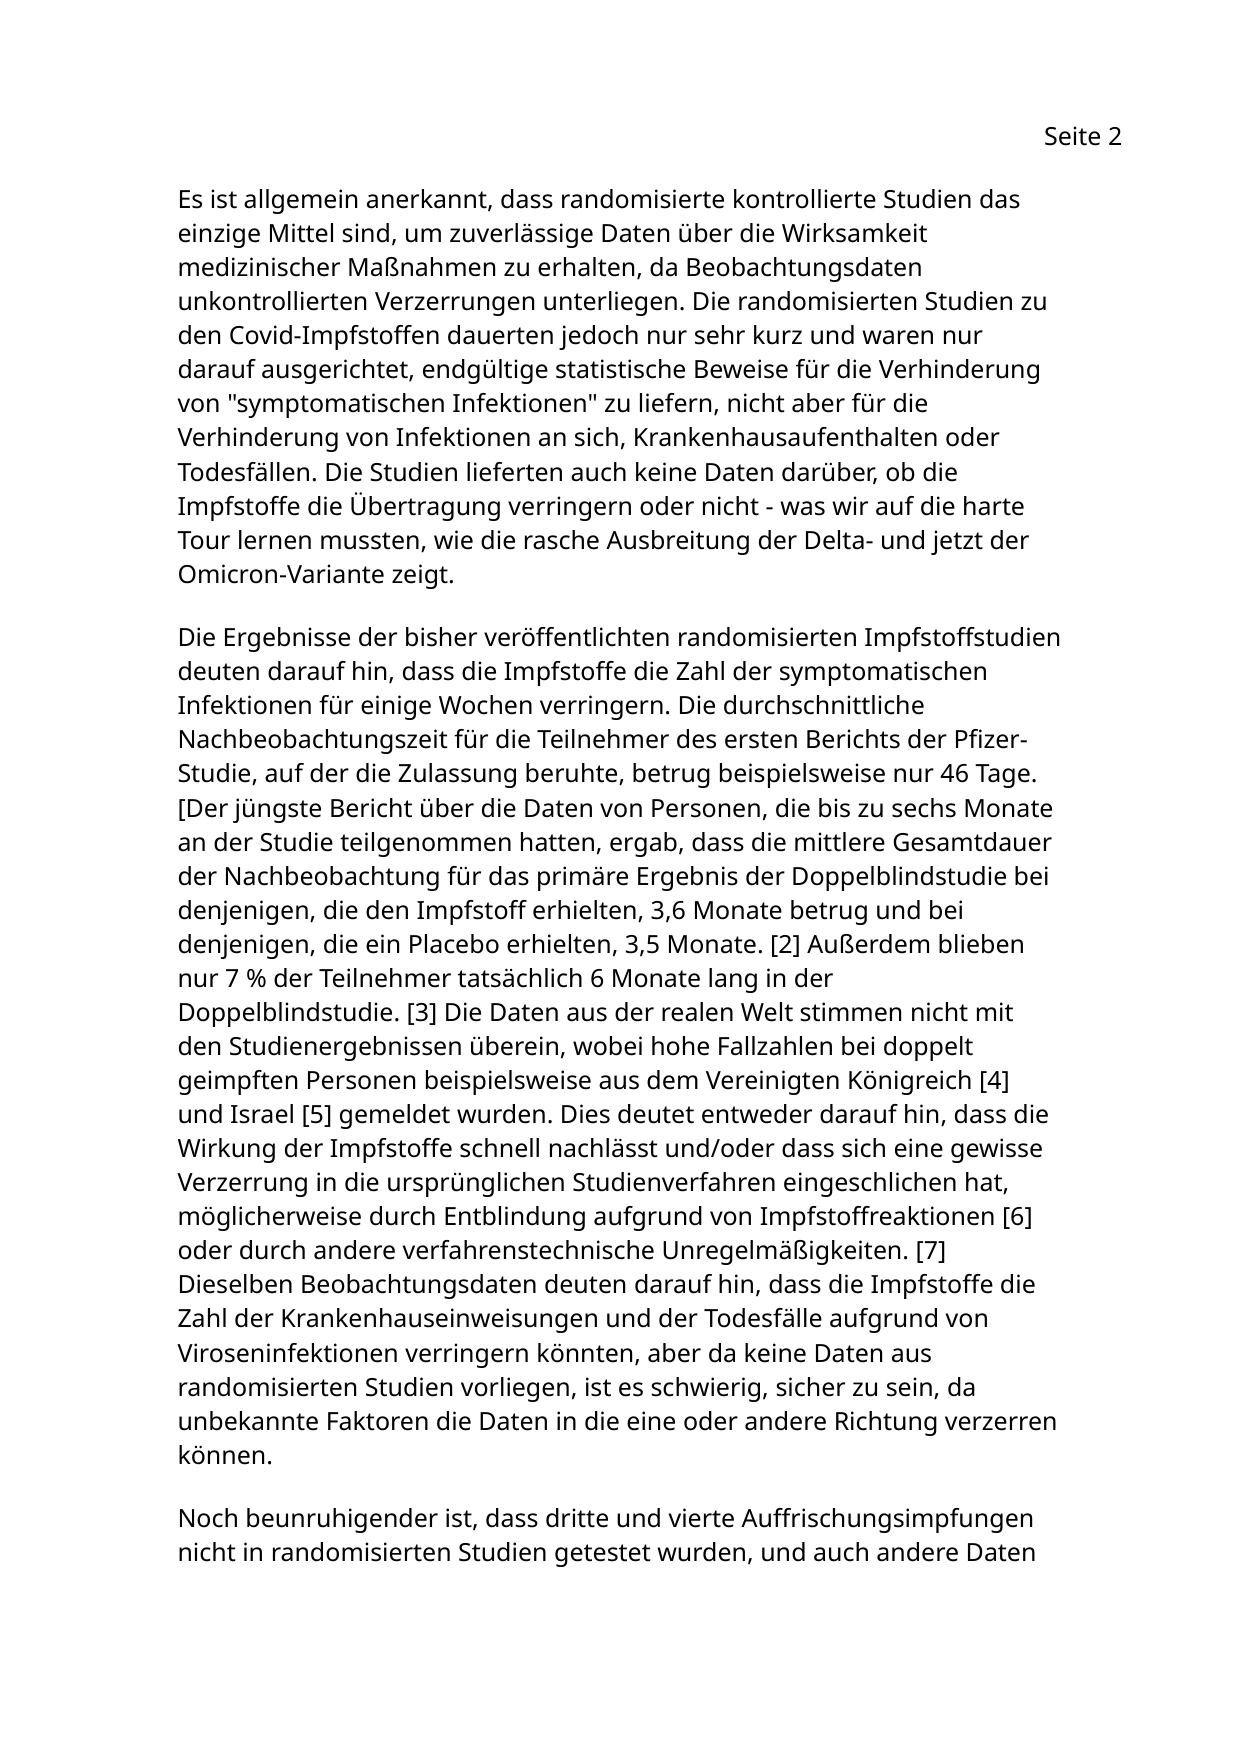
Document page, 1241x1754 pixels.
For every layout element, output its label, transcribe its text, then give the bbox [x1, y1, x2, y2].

text Noch beunruhigender ist, dass dritte und vierte Auffrischungsimpfungen nicht in randomisierten Studien getestet wurden, und auch andere Daten [177, 1501, 1063, 1569]
text Die Ergebnisse der bisher veröffentlichten randomisierten Impfstoffstudien deuten darauf hin, dass die Impfstoffe die Zahl der symptomatischen Infektionen für einige Wochen verringern. Die durchschnittliche Nachbeobachtungszeit für die Teilnehmer des ersten Berichts der Pfizer-Studie, auf der die Zulassung beruhte, betrug beispielsweise nur 46 Tage. [Der jüngste Bericht über die Daten von Personen, die bis zu sechs Monate an der Studie teilgenommen hatten, ergab, dass die mittlere Gesamtdauer der Nachbeobachtung für das primäre Ergebnis der Doppelblindstudie bei denjenigen, die den Impfstoff erhielten, 3,6 Monate betrug und bei denjenigen, die ein Placebo erhielten, 3,5 Monate. [2] Außerdem blieben nur 7 % der Teilnehmer tatsächlich 6 Monate lang in der Doppelblindstudie. [3] Die Daten aus der realen Welt stimmen nicht mit den Studienergebnissen überein, wobei hohe Fallzahlen bei doppelt geimpften Personen beispielsweise aus dem Vereinigten Königreich [4] und Israel [5] gemeldet wurden. Dies deutet entweder darauf hin, dass die Wirkung der Impfstoffe schnell nachlässt und/oder dass sich eine gewisse Verzerrung in die ursprünglichen Studienverfahren eingeschlichen hat, möglicherweise durch Entblindung aufgrund von Impfstoffreaktionen [6] oder durch andere verfahrenstechnische Unregelmäßigkeiten. [7] Dieselben Beobachtungsdaten deuten darauf hin, dass die Impfstoffe die Zahl der Krankenhauseinweisungen und der Todesfälle aufgrund von Viroseninfektionen verringern könnten, aber da keine Daten aus randomisierten Studien vorliegen, ist es schwierig, sicher zu sein, da unbekannte Faktoren die Daten in die eine oder andere Richtung verzerren können. [177, 620, 1063, 1471]
text Es ist allgemein anerkannt, dass randomisierte kontrollierte Studien das einzige Mittel sind, um zuverlässige Daten über die Wirksamkeit medizinischer Maßnahmen zu erhalten, da Beobachtungsdaten unkontrollierten Verzerrungen unterliegen. Die randomisierten Studien zu den Covid-Impfstoffen dauerten jedoch nur sehr kurz und waren nur darauf ausgerichtet, endgültige statistische Beweise für die Verhinderung von "symptomatischen Infektionen" zu liefern, nicht aber für die Verhinderung von Infektionen an sich, Krankenhausaufenthalten oder Todesfällen. Die Studien lieferten auch keine Daten darüber, ob die Impfstoffe die Übertragung verringern oder nicht - was wir auf die harte Tour lernen mussten, wie die rasche Ausbreitung der Delta- und jetzt der Omicron-Variante zeigt. [177, 182, 1063, 590]
